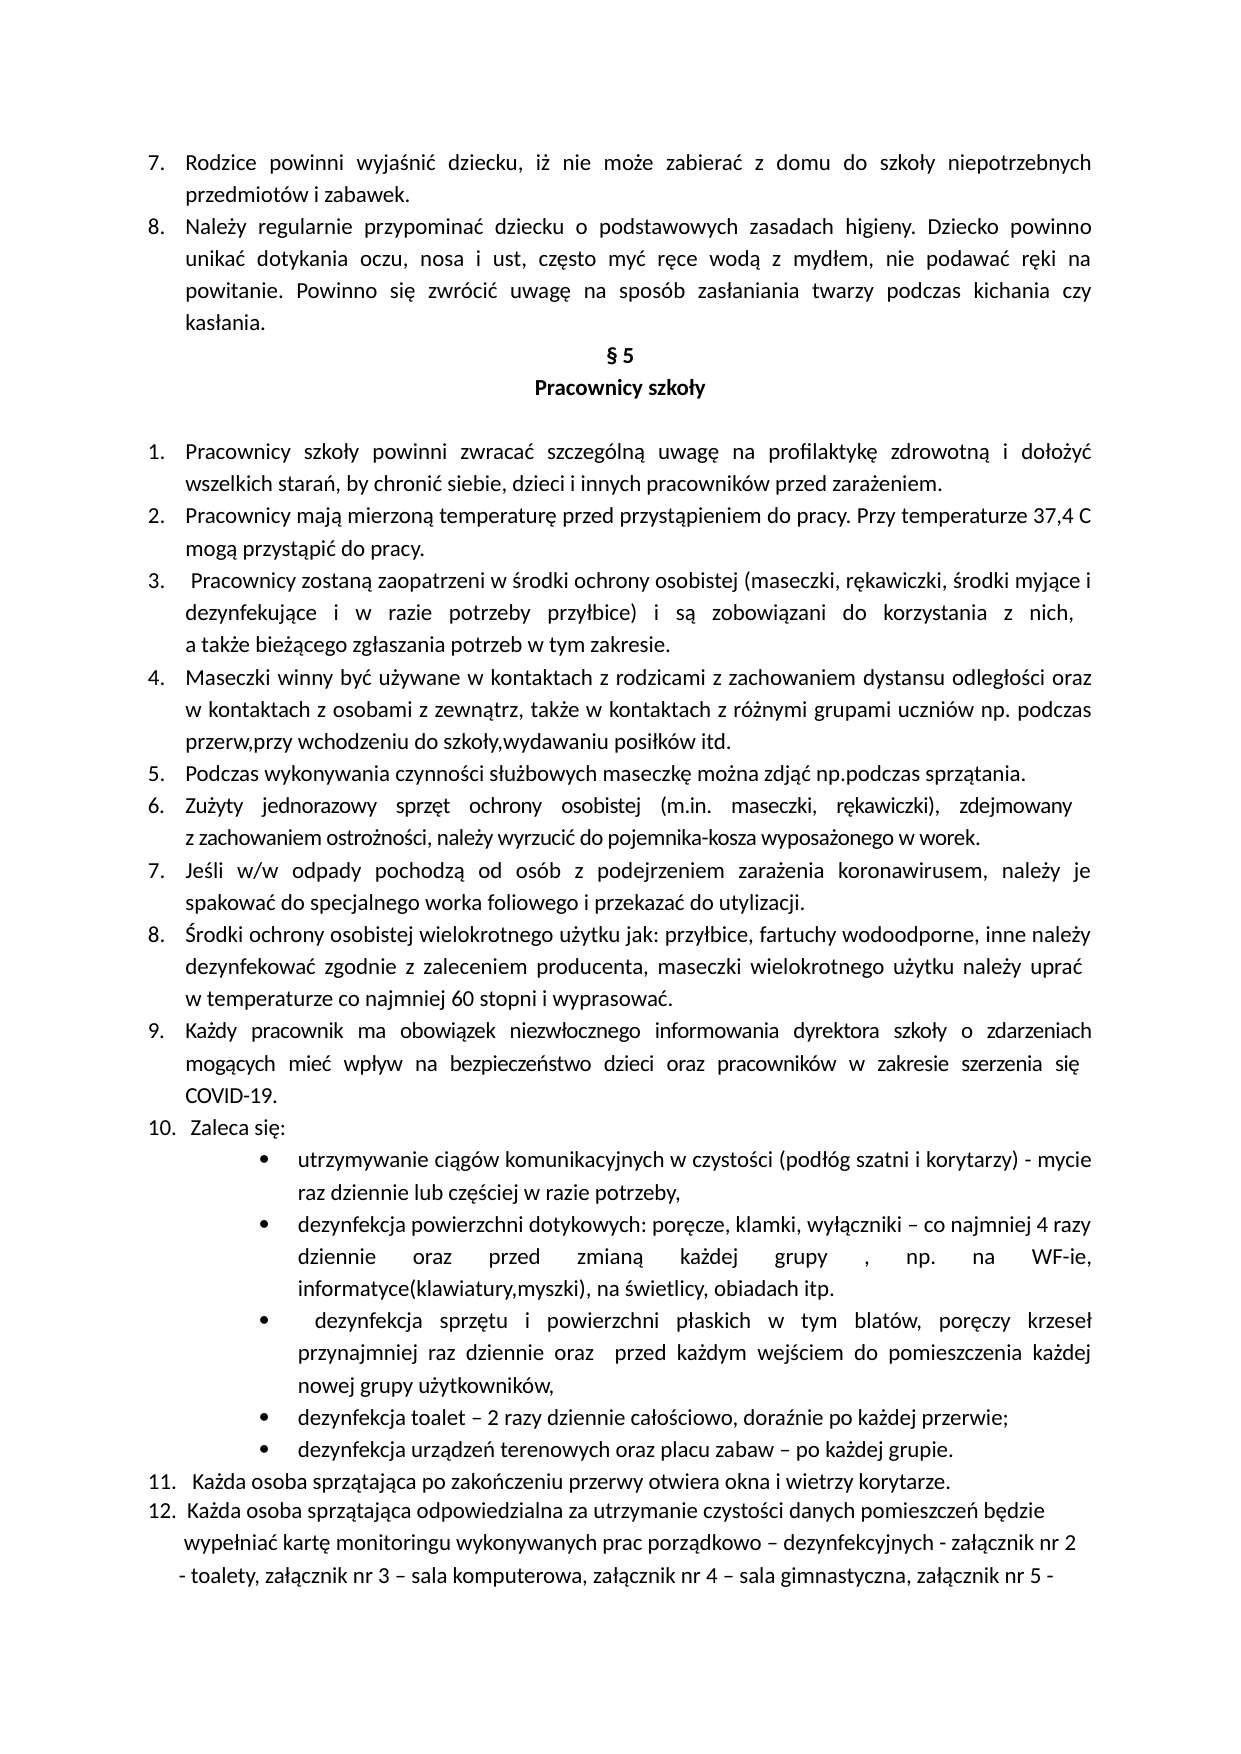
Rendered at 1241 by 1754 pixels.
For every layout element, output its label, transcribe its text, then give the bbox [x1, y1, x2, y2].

list dezynfekcja sprzętu i powierzchni płaskich w tym blatów, poręczy krzeseł przynajmniej raz dziennie oraz przed każdym wejściem do pomieszczenia każdej nowej grupy użytkowników, [260, 1306, 1093, 1399]
list Rodzice powinni wyjaśnić dziecku, iż nie może zabierać z domu do szkoły niepotrzebnych przedmiotów i zabawek. [148, 148, 1093, 208]
list Środki ochrony osobistej wielokrotnego użytku jak: przyłbice, fartuchy wodoodporne, inne należy dezynfekować zgodnie z zaleceniem producenta, maseczki wielokrotnego użytku należy uprać w temperaturze co najmniej 60 stopni i wyprasować. [148, 920, 1093, 1012]
list Pracownicy mają mierzoną temperaturę przed przystąpieniem do pracy. Przy temperaturze 37,4 C mogą przystąpić do pracy. [148, 502, 1093, 562]
list Jeśli w/w odpady pochodzą od osób z podejrzeniem zarażenia koronawirusem, należy je spakować do specjalnego worka foliowego i przekazać do utylizacji. [148, 856, 1093, 916]
list Należy regularnie przypominać dziecku o podstawowych zasadach higieny. Dziecko powinno unikać dotykania oczu, nosa i ust, często myć ręce wodą z mydłem, nie podawać ręki na powitanie. Powinno się zwrócić uwagę na sposób zasłaniania twarzy podczas kichania czy kasłania. [148, 212, 1093, 337]
list utrzymywanie ciągów komunikacyjnych w czystości (podłóg szatni i korytarzy) - mycie raz dziennie lub częściej w razie potrzeby, [260, 1145, 1093, 1206]
text § 5 [148, 341, 1093, 369]
list dezynfekcja toalet – 2 razy dziennie całościowo, doraźnie po każdej przerwie; [260, 1403, 1093, 1431]
text Pracownicy szkoły [148, 373, 1093, 401]
list 12. Każda osoba sprzątająca odpowiedzialna za utrzymanie czystości danych pomieszczeń będzie [148, 1496, 1093, 1524]
list dezynfekcja powierzchni dotykowych: poręcze, klamki, wyłączniki – co najmniej 4 razy dziennie oraz przed zmianą każdej grupy , np. na WF-ie, informatyce(klawiatury,myszki), na świetlicy, obiadach itp. [260, 1210, 1093, 1302]
list dezynfekcja urządzeń terenowych oraz placu zabaw – po każdej grupie. [260, 1435, 1093, 1463]
list Podczas wykonywania czynności służbowych maseczkę można zdjąć np.podczas sprzątania. [148, 759, 1093, 787]
list Maseczki winny być używane w kontaktach z rodzicami z zachowaniem dystansu odległości oraz w kontaktach z osobami z zewnątrz, także w kontaktach z różnymi grupami uczniów np. podczas przerw,przy wchodzeniu do szkoły,wydawaniu posiłków itd. [148, 663, 1093, 755]
list Pracownicy szkoły powinni zwracać szczególną uwagę na profilaktykę zdrowotną i dołożyć wszelkich starań, by chronić siebie, dzieci i innych pracowników przed zarażeniem. [148, 437, 1093, 497]
list Zużyty jednorazowy sprzęt ochrony osobistej (m.in. maseczki, rękawiczki), zdejmowany z zachowaniem ostrożności, należy wyrzucić do pojemnika-kosza wyposażonego w worek. [148, 791, 1093, 852]
list - toalety, załącznik nr 3 – sala komputerowa, załącznik nr 4 – sala gimnastyczna, załącznik nr 5 - [148, 1561, 1093, 1589]
list Pracownicy zostaną zaopatrzeni w środki ochrony osobistej (maseczki, rękawiczki, środki myjące i dezynfekujące i w razie potrzeby przyłbice) i są zobowiązani do korzystania z nich, a także bieżącego zgłaszania potrzeb w tym zakresie. [148, 566, 1093, 658]
list wypełniać kartę monitoringu wykonywanych prac porządkowo – dezynfekcyjnych - załącznik nr 2 [148, 1528, 1093, 1557]
list Każdy pracownik ma obowiązek niezwłocznego informowania dyrektora szkoły o zdarzeniach mogących mieć wpływ na bezpieczeństwo dzieci oraz pracowników w zakresie szerzenia się COVID-19. [148, 1017, 1093, 1109]
list 11. Każda osoba sprzątająca po zakończeniu przerwy otwiera okna i wietrzy korytarze. [148, 1467, 1093, 1495]
list Zaleca się: [148, 1113, 1093, 1141]
